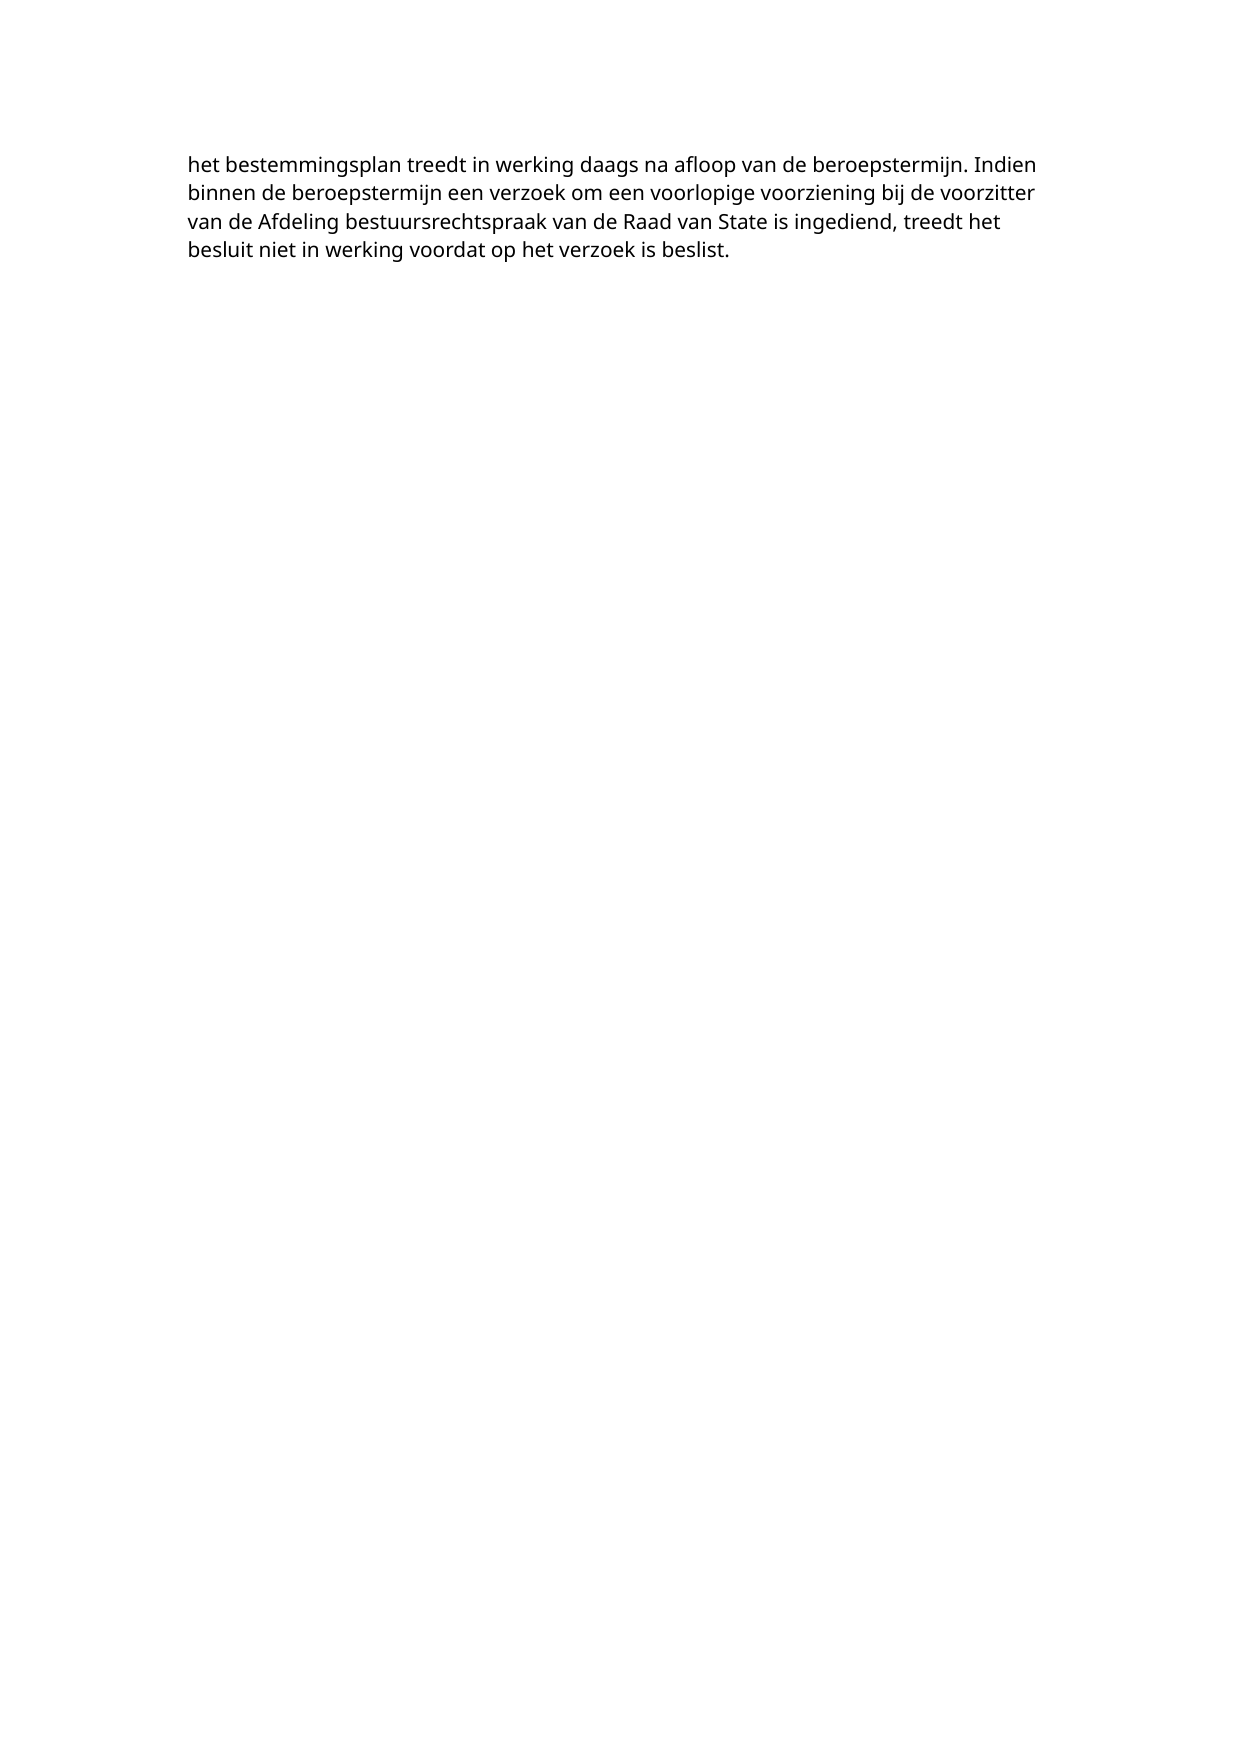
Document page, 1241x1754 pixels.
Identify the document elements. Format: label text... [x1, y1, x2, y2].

text het bestemmingsplan treedt in werking daags na afloop van de beroepstermijn. Indien binnen de beroepstermijn een verzoek om een voorlopige voorziening bij de voorzitter van de Afdeling bestuursrechtspraak van de Raad van State is ingediend, treedt het besluit niet in werking voordat op het verzoek is beslist. [187, 150, 1053, 264]
